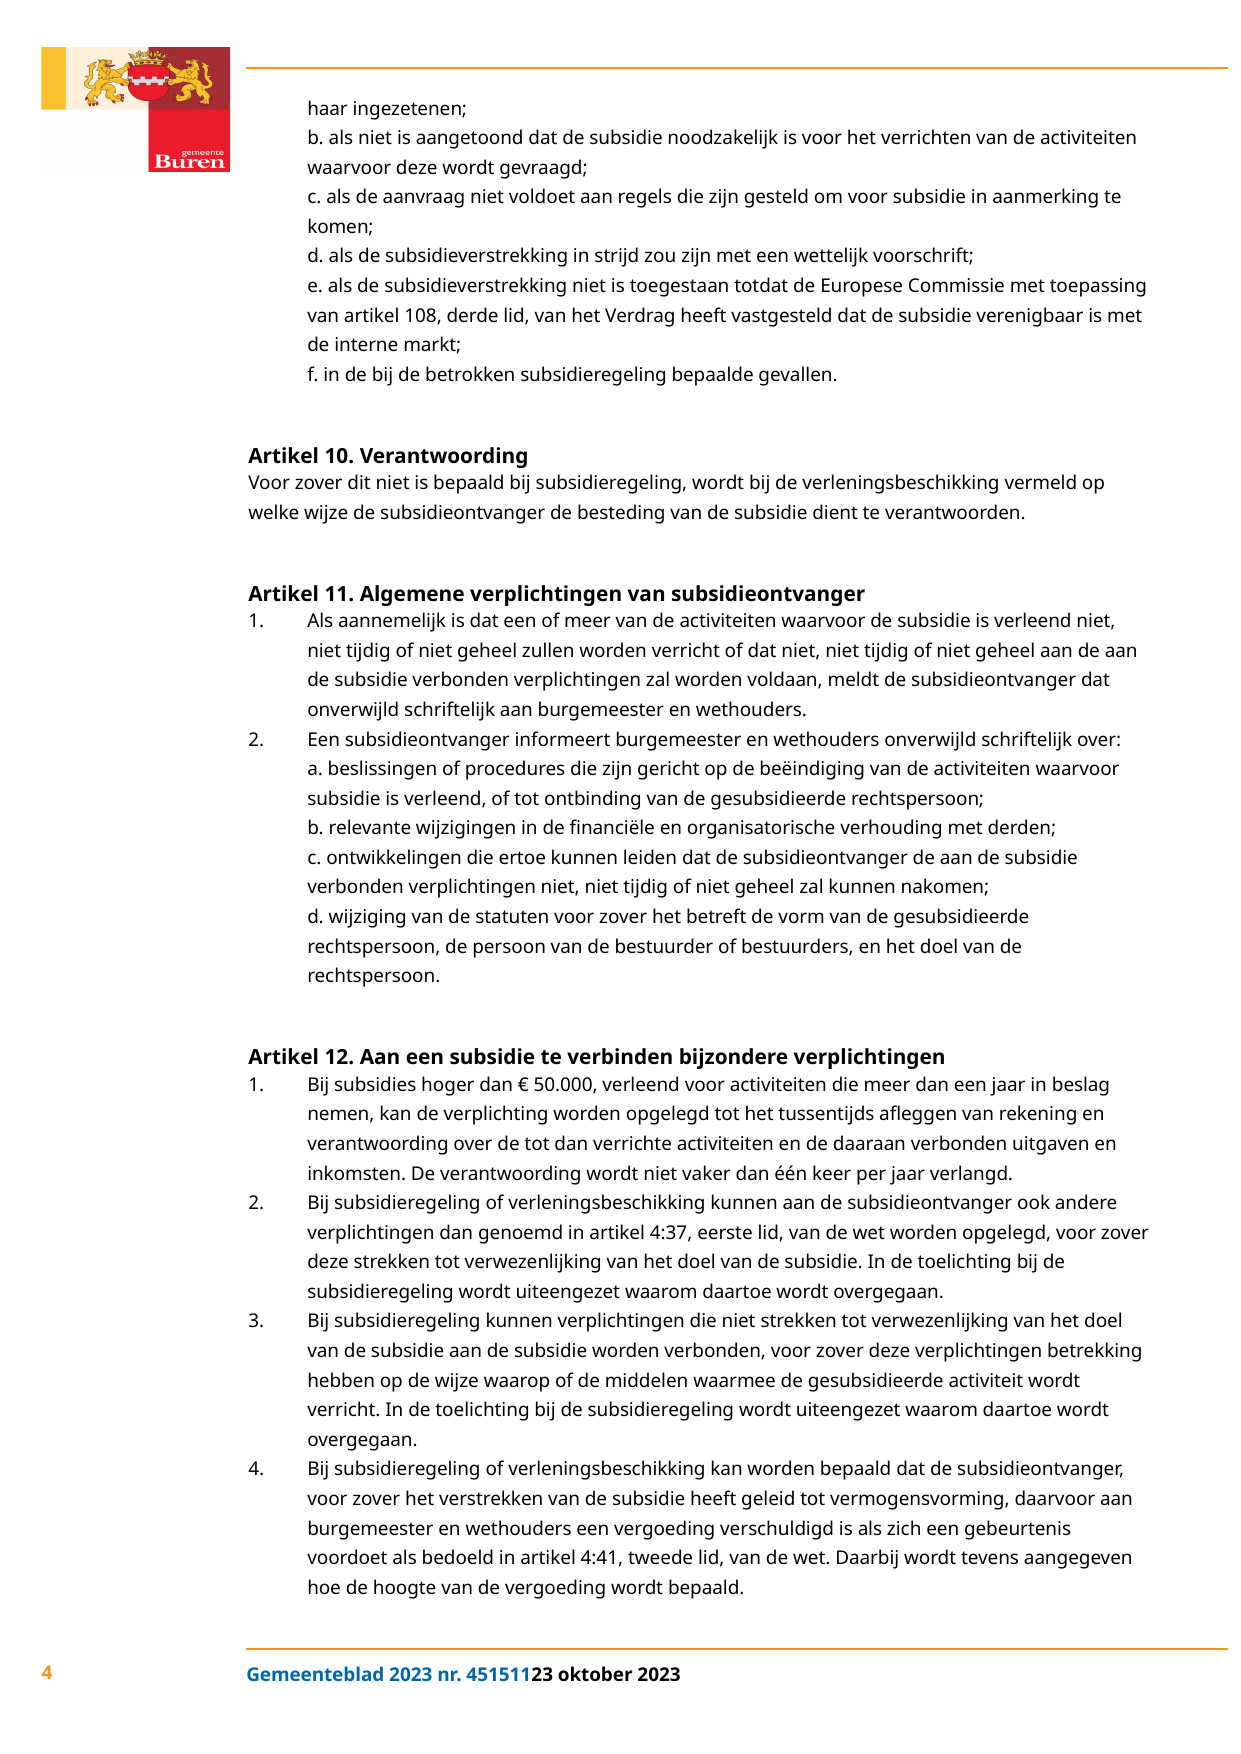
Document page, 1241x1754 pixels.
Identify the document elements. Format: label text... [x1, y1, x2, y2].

text Voor zover dit niet is bepaald bij subsidieregeling, wordt bij de verleningsbeschikking vermeld op welke wijze de subsidieontvanger de besteding van de subsidie dient te verantwoorden. [248, 469, 1152, 525]
list b. als niet is aangetoond dat de subsidie noodzakelijk is voor het verrichten van de activiteiten waarvoor deze wordt gevraagd; [248, 124, 1152, 180]
list f. in de bij de betrokken subsidieregeling bepaalde gevallen. [248, 361, 1152, 387]
list d. wijziging van de statuten voor zover het betreft de vorm van de gesubsidieerde rechtspersoon, de persoon van de bestuurder of bestuurders, en het doel van de rechtspersoon. [248, 903, 1152, 988]
list c. ontwikkelingen die ertoe kunnen leiden dat de subsidieontvanger de aan de subsidie verbonden verplichtingen niet, niet tijdig of niet geheel zal kunnen nakomen; [248, 844, 1152, 899]
list Een subsidieontvanger informeert burgemeester en wethouders onverwijld schriftelijk over: [248, 726, 1152, 752]
list c. als de aanvraag niet voldoet aan regels die zijn gesteld om voor subsidie in aanmerking te komen; [248, 183, 1152, 239]
list Bij subsidieregeling of verleningsbeschikking kan worden bepaald dat de subsidieontvanger, voor zover het verstrekken van de subsidie heeft geleid tot vermogensvorming, daarvoor aan burgemeester en wethouders een vergoeding verschuldigd is als zich een gebeurtenis voordoet als bedoeld in artikel 4:41, tweede lid, van de wet. Daarbij wordt tevens aangegeven hoe de hoogte van de vergoeding wordt bepaald. [248, 1456, 1152, 1599]
list e. als de subsidieverstrekking niet is toegestaan totdat de Europese Commissie met toepassing van artikel 108, derde lid, van het Verdrag heeft vastgesteld dat de subsidie verenigbaar is met de interne markt; [248, 272, 1152, 357]
list haar ingezetenen; [248, 95, 1152, 121]
list Bij subsidieregeling kunnen verplichtingen die niet strekken tot verwezenlijking van het doel van de subsidie aan de subsidie worden verbonden, voor zover deze verplichtingen betrekking hebben op de wijze waarop of de middelen waarmee de gesubsidieerde activiteit wordt verricht. In de toelichting bij de subsidieregeling wordt uiteengezet waarom daartoe wordt overgegaan. [248, 1308, 1152, 1452]
list a. beslissingen of procedures die zijn gericht op de beëindiging van de activiteiten waarvoor subsidie is verleend, of tot ontbinding van de gesubsidieerde rechtspersoon; [248, 755, 1152, 811]
text Artikel 11. Algemene verplichtingen van subsidieontvanger [248, 579, 1152, 607]
list Bij subsidies hoger dan € 50.000, verleend voor activiteiten die meer dan een jaar in beslag nemen, kan de verplichting worden opgelegd tot het tussentijds afleggen van rekening en verantwoording over de tot dan verrichte activiteiten en de daaraan verbonden uitgaven en inkomsten. De verantwoording wordt niet vaker dan één keer per jaar verlangd. [248, 1071, 1152, 1185]
text Artikel 12. Aan een subsidie te verbinden bijzondere verplichtingen [248, 1042, 1152, 1071]
picture [41, 47, 231, 172]
list Als aannemelijk is dat een of meer van de activiteiten waarvoor de subsidie is verleend niet, niet tijdig of niet geheel zullen worden verricht of dat niet, niet tijdig of niet geheel aan de aan de subsidie verbonden verplichtingen zal worden voldaan, meldt de subsidieontvanger dat onverwijld schriftelijk aan burgemeester en wethouders. [248, 607, 1152, 722]
list b. relevante wijzigingen in de financiële en organisatorische verhouding met derden; [248, 814, 1152, 840]
list Bij subsidieregeling of verleningsbeschikking kunnen aan de subsidieontvanger ook andere verplichtingen dan genoemd in artikel 4:37, eerste lid, van de wet worden opgelegd, voor zover deze strekken tot verwezenlijking van het doel van de subsidie. In de toelichting bij de subsidieregeling wordt uiteengezet waarom daartoe wordt overgegaan. [248, 1189, 1152, 1304]
list d. als de subsidieverstrekking in strijd zou zijn met een wettelijk voorschrift; [248, 243, 1152, 268]
text Artikel 10. Verantwoording [248, 441, 1152, 469]
